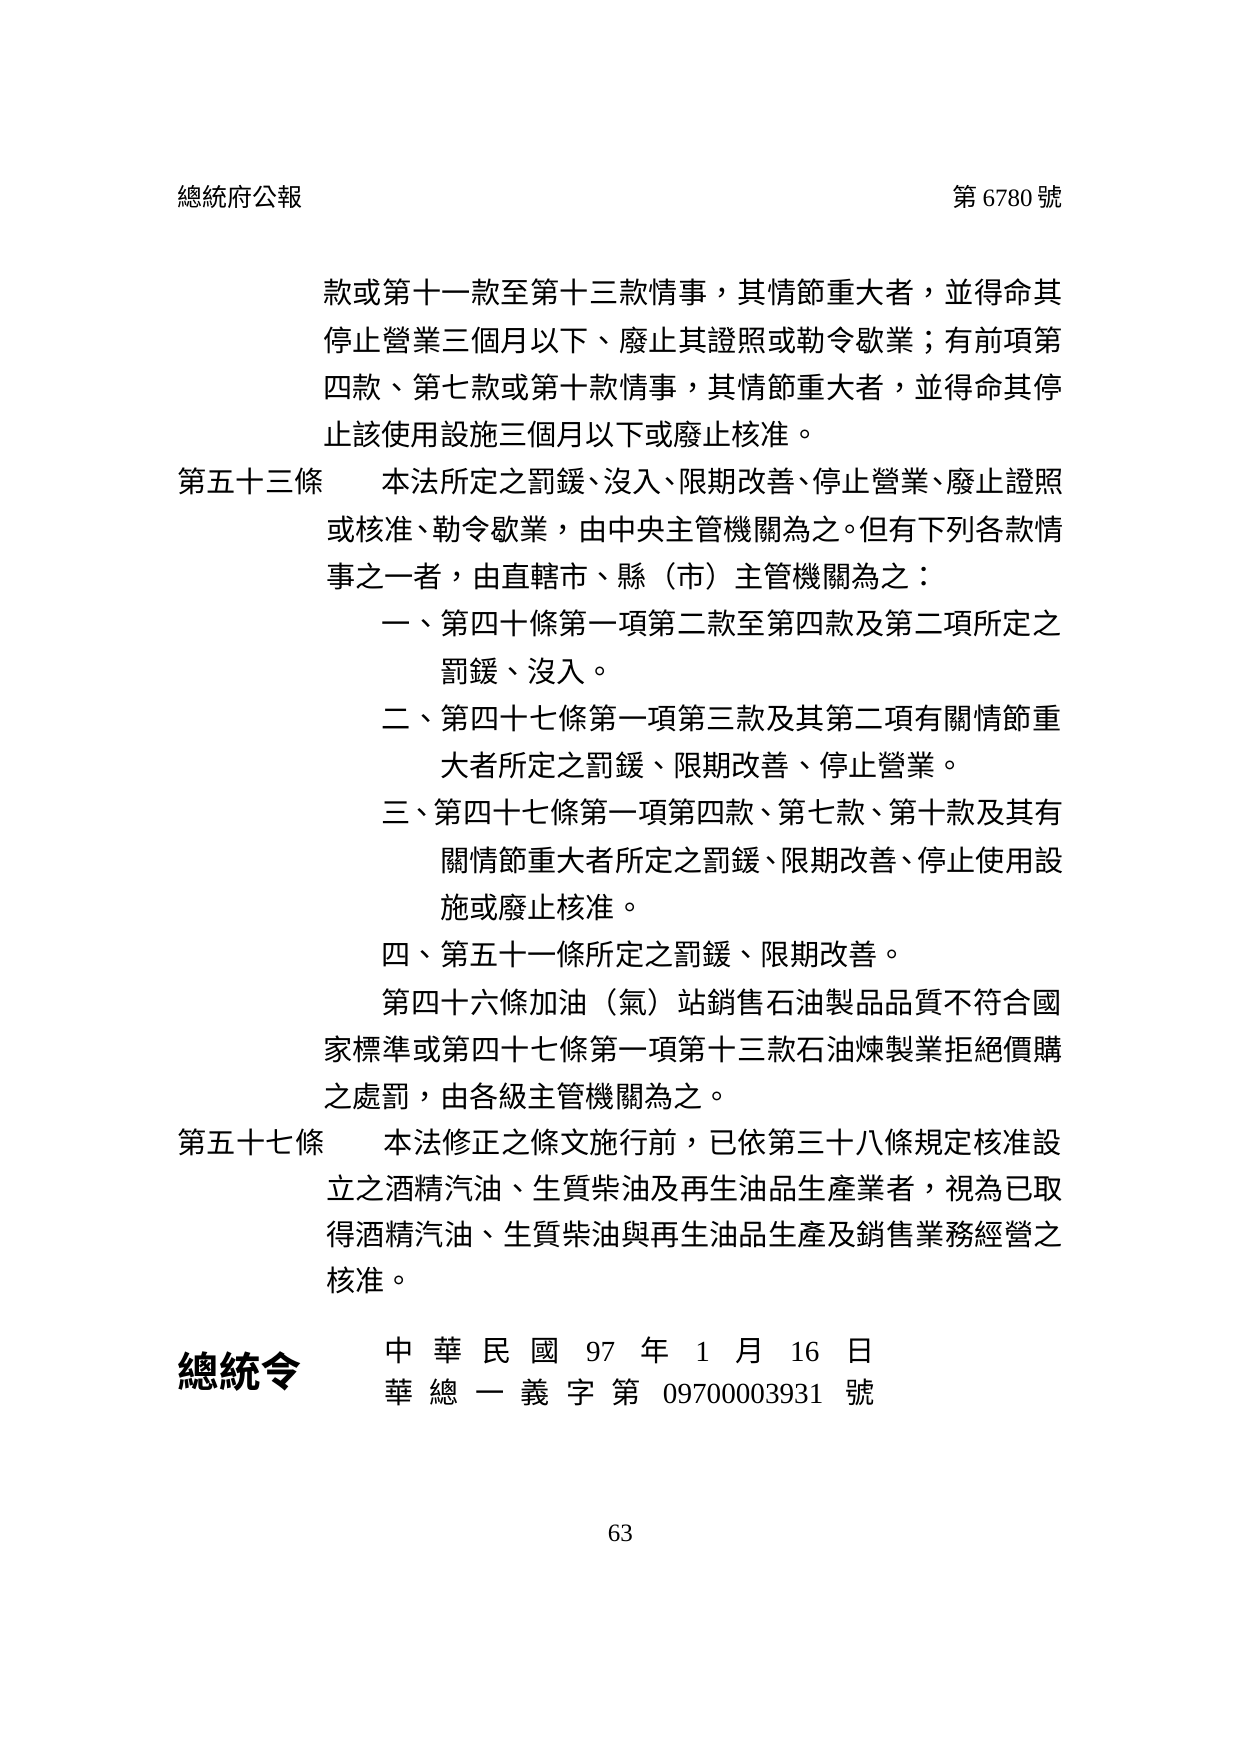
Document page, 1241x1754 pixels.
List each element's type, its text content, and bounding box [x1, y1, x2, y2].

text 四、第五十一條所定之罰鍰、限期改善。 [381, 928, 1063, 975]
table_header 總統令 [174, 1325, 381, 1414]
text 第五十七條 本法修正之條文施行前，已依第三十八條規定核准設立之酒精汽油、生質柴油及再生油品生產業者，視為已取得酒精汽油、生質柴油與再生油品生產及銷售業務經營之核准。 [177, 1117, 1063, 1300]
table_header 中華民國97年1月16日 華總一義字第09700003931號 [381, 1325, 877, 1414]
text 二、第四十七條第一項第三款及其第二項有關情節重大者所定之罰鍰、限期改善、停止營業。 [381, 691, 1063, 786]
text 第五十三條 本法所定之罰鍰、沒入、限期改善、停止營業、廢止證照或核准、勒令歇業，由中央主管機關為之。但有下列各款情事之一者，由直轄市、縣（市）主管機關為之： [177, 455, 1063, 597]
text 三、第四十七條第一項第四款、第七款、第十款及其有關情節重大者所定之罰鍰、限期改善、停止使用設施或廢止核准。 [381, 786, 1063, 928]
text 一、第四十條第一項第二款至第四款及第二項所定之罰鍰、沒入。 [381, 597, 1063, 691]
text 第四十六條加油（氣）站銷售石油製品品質不符合國家標準或第四十七條第一項第十三款石油煉製業拒絕價購之處罰，由各級主管機關為之。 [323, 975, 1063, 1117]
text 款或第十一款至第十三款情事，其情節重大者，並得命其停止營業三個月以下、廢止其證照或勒令歇業；有前項第四款、第七款或第十款情事，其情節重大者，並得命其停止該使用設施三個月以下或廢止核准。 [323, 266, 1063, 455]
